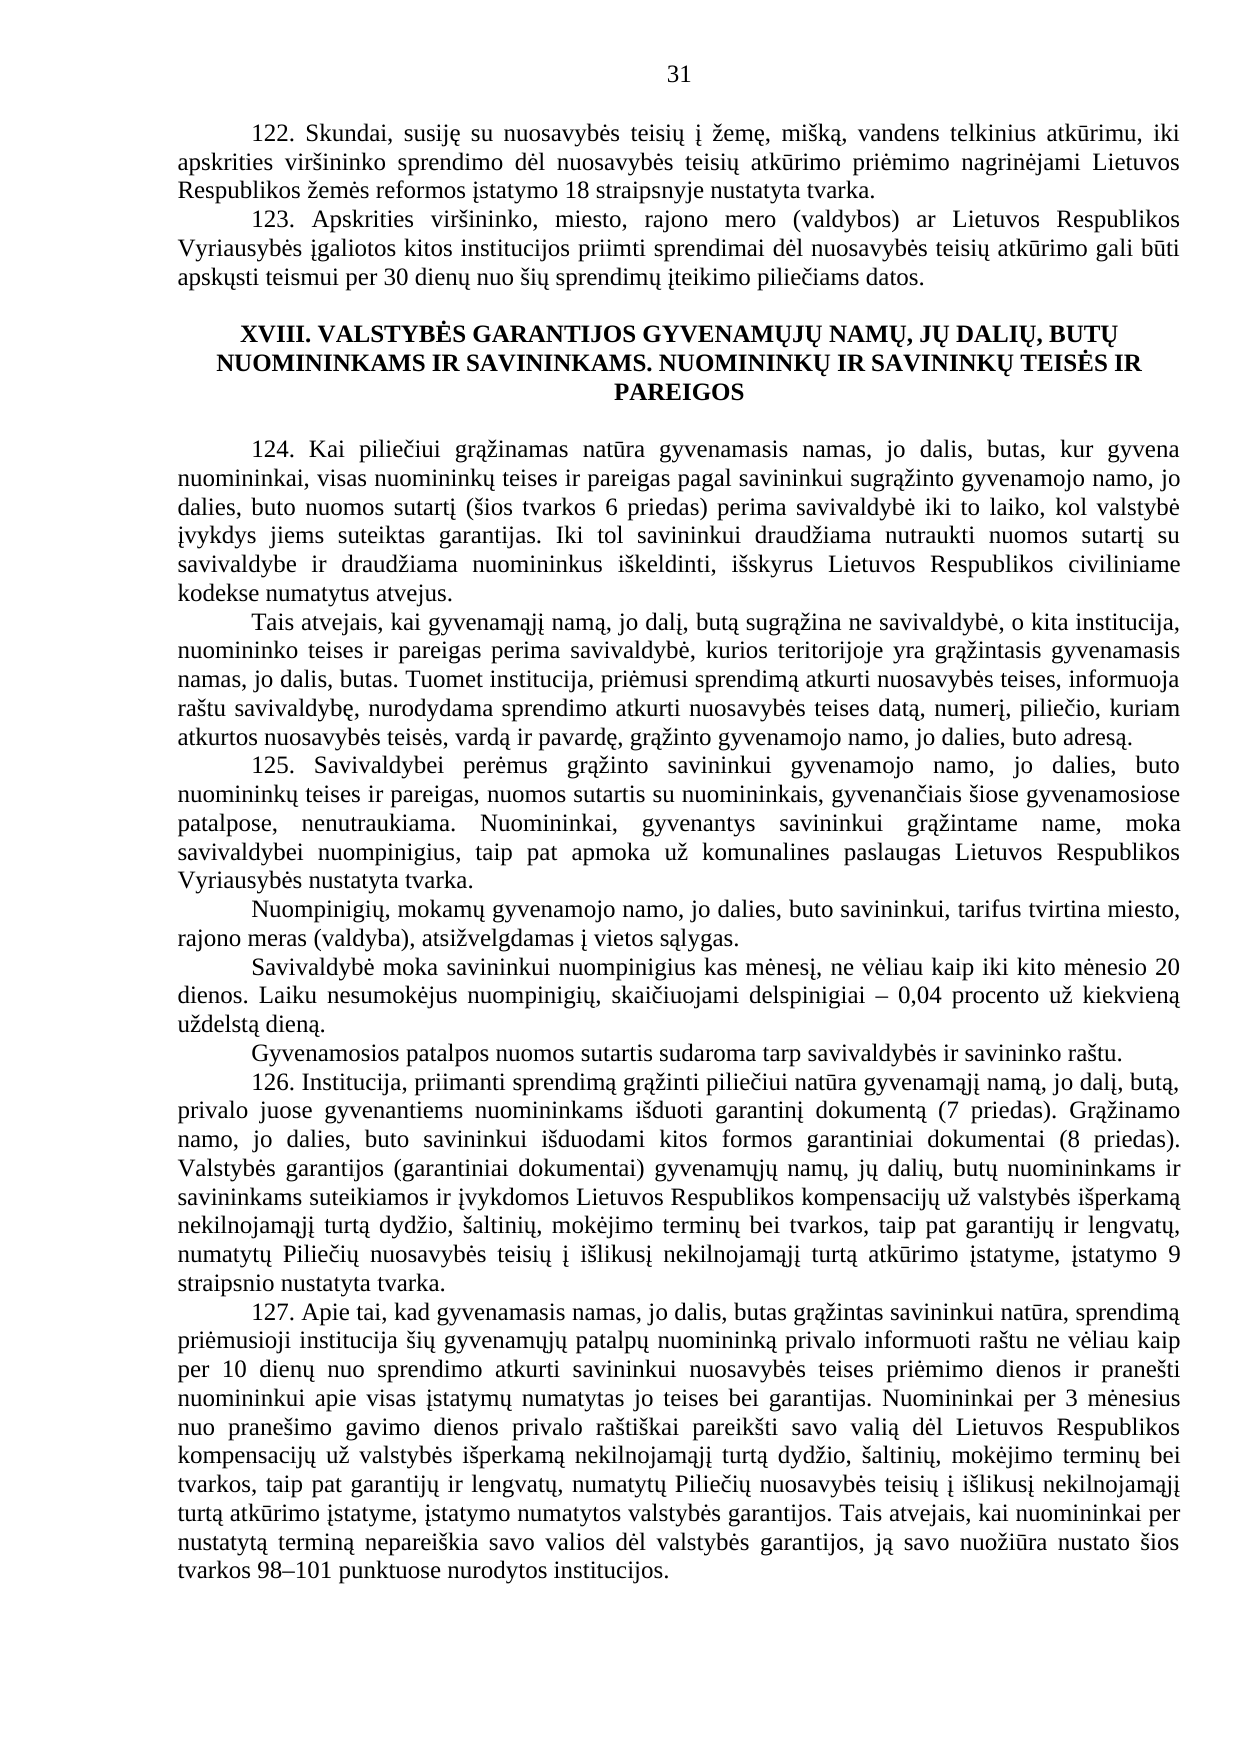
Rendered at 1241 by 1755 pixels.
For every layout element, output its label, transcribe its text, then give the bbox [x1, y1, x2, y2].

text Tais atvejais, kai gyvenamąjį namą, jo dalį, butą sugrąžina ne savivaldybė, o kita institucija, nuomininko teises ir pareigas perima savivaldybė, kurios teritorijoje yra grąžintasis gyvenamasis namas, jo dalis, butas. Tuomet institucija, priėmusi sprendimą atkurti nuosavybės teises, informuoja raštu savivaldybę, nurodydama sprendimo atkurti nuosavybės teises datą, numerį, piliečio, kuriam atkurtos nuosavybės teisės, vardą ir pavardę, grąžinto gyvenamojo namo, jo dalies, buto adresą. [177, 607, 1181, 751]
text Savivaldybė moka savininkui nuompinigius kas mėnesį, ne vėliau kaip iki kito mėnesio 20 dienos. Laiku nesumokėjus nuompinigių, skaičiuojami delspinigiai – 0,04 procento už kiekvieną uždelstą dieną. [177, 952, 1181, 1038]
text 127. Apie tai, kad gyvenamasis namas, jo dalis, butas grąžintas savininkui natūra, sprendimą priėmusioji institucija šių gyvenamųjų patalpų nuomininką privalo informuoti raštu ne vėliau kaip per 10 dienų nuo sprendimo atkurti savininkui nuosavybės teises priėmimo dienos ir pranešti nuomininkui apie visas įstatymų numatytas jo teises bei garantijas. Nuomininkai per 3 mėnesius nuo pranešimo gavimo dienos privalo raštiškai pareikšti savo valią dėl Lietuvos Respublikos kompensacijų už valstybės išperkamą nekilnojamąjį turtą dydžio, šaltinių, mokėjimo terminų bei tvarkos, taip pat garantijų ir lengvatų, numatytų Piliečių nuosavybės teisių į išlikusį nekilnojamąjį turtą atkūrimo įstatyme, įstatymo numatytos valstybės garantijos. Tais atvejais, kai nuomininkai per nustatytą terminą nepareiškia savo valios dėl valstybės garantijos, ją savo nuožiūra nustato šios tvarkos 98–101 punktuose nurodytos institucijos. [177, 1297, 1181, 1584]
text XVIII. VALSTYBĖS GARANTIJOS GYVENAMŲJŲ NAMŲ, JŲ DALIŲ, BUTŲ NUOMININKAMS IR SAVININKAMS. NUOMININKŲ IR SAVININKŲ TEISĖS IR PAREIGOS [177, 319, 1181, 406]
text Gyvenamosios patalpos nuomos sutartis sudaroma tarp savivaldybės ir savininko raštu. [177, 1038, 1181, 1067]
text 124. Kai piliečiui grąžinamas natūra gyvenamasis namas, jo dalis, butas, kur gyvena nuomininkai, visas nuomininkų teises ir pareigas pagal savininkui sugrąžinto gyvenamojo namo, jo dalies, buto nuomos sutartį (šios tvarkos 6 priedas) perima savivaldybė iki to laiko, kol valstybė įvykdys jiems suteiktas garantijas. Iki tol savininkui draudžiama nutraukti nuomos sutartį su savivaldybe ir draudžiama nuomininkus iškeldinti, išskyrus Lietuvos Respublikos civiliniame kodekse numatytus atvejus. [177, 434, 1181, 607]
text 126. Institucija, priimanti sprendimą grąžinti piliečiui natūra gyvenamąjį namą, jo dalį, butą, privalo juose gyvenantiems nuomininkams išduoti garantinį dokumentą (7 priedas). Grąžinamo namo, jo dalies, buto savininkui išduodami kitos formos garantiniai dokumentai (8 priedas). Valstybės garantijos (garantiniai dokumentai) gyvenamųjų namų, jų dalių, butų nuomininkams ir savininkams suteikiamos ir įvykdomos Lietuvos Respublikos kompensacijų už valstybės išperkamą nekilnojamąjį turtą dydžio, šaltinių, mokėjimo terminų bei tvarkos, taip pat garantijų ir lengvatų, numatytų Piliečių nuosavybės teisių į išlikusį nekilnojamąjį turtą atkūrimo įstatyme, įstatymo 9 straipsnio nustatyta tvarka. [177, 1067, 1181, 1297]
text Nuompinigių, mokamų gyvenamojo namo, jo dalies, buto savininkui, tarifus tvirtina miesto, rajono meras (valdyba), atsižvelgdamas į vietos sąlygas. [177, 894, 1181, 952]
text 122. Skundai, susiję su nuosavybės teisių į žemę, mišką, vandens telkinius atkūrimu, iki apskrities viršininko sprendimo dėl nuosavybės teisių atkūrimo priėmimo nagrinėjami Lietuvos Respublikos žemės reformos įstatymo 18 straipsnyje nustatyta tvarka. [177, 118, 1181, 204]
text 123. Apskrities viršininko, miesto, rajono mero (valdybos) ar Lietuvos Respublikos Vyriausybės įgaliotos kitos institucijos priimti sprendimai dėl nuosavybės teisių atkūrimo gali būti apskųsti teismui per 30 dienų nuo šių sprendimų įteikimo piliečiams datos. [177, 204, 1181, 291]
text 125. Savivaldybei perėmus grąžinto savininkui gyvenamojo namo, jo dalies, buto nuomininkų teises ir pareigas, nuomos sutartis su nuomininkais, gyvenančiais šiose gyvenamosiose patalpose, nenutraukiama. Nuomininkai, gyvenantys savininkui grąžintame name, moka savivaldybei nuompinigius, taip pat apmoka už komunalines paslaugas Lietuvos Respublikos Vyriausybės nustatyta tvarka. [177, 751, 1181, 894]
